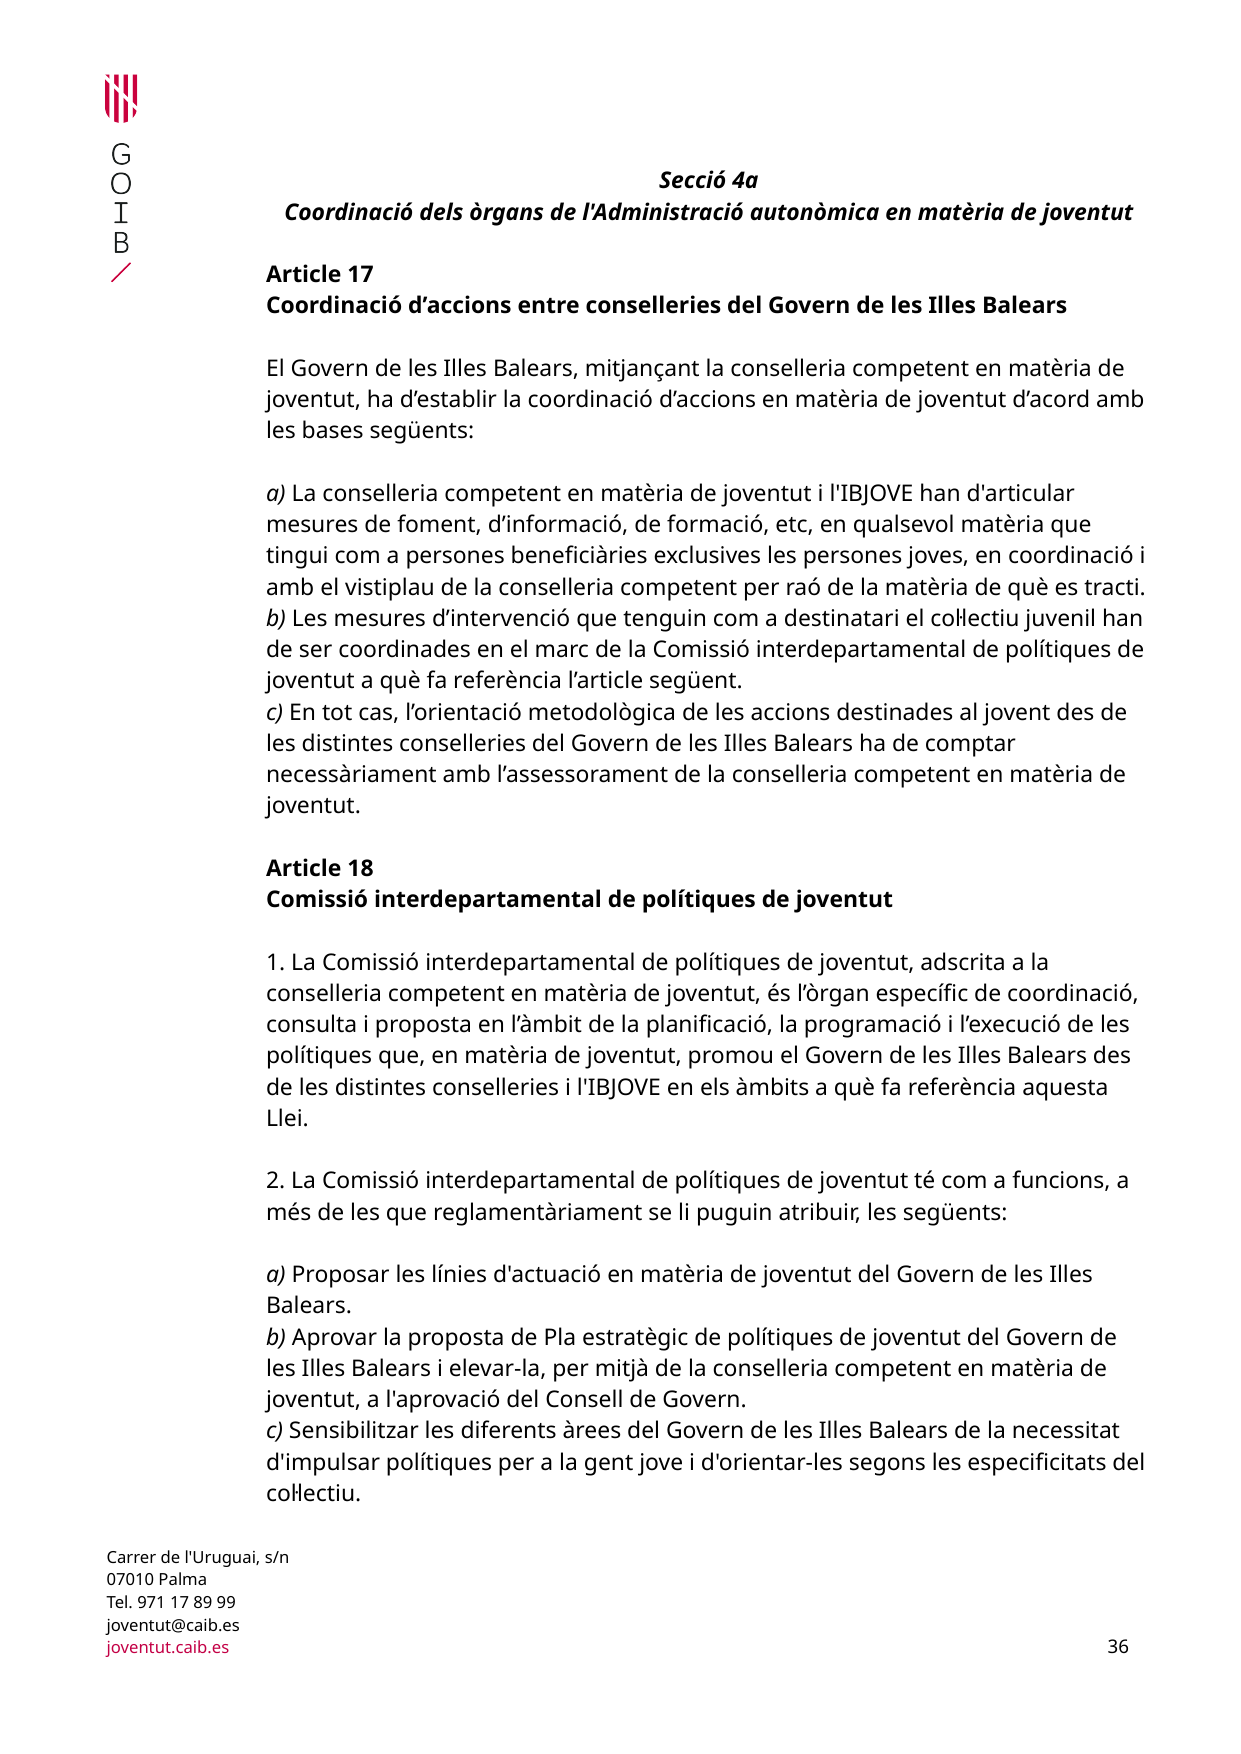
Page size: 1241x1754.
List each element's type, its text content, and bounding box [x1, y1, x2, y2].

text Secció 4a [266, 164, 1152, 195]
text a) La conselleria competent en matèria de joventut i l'IBJOVE han d'articular mesures de foment, d’informació, de formació, etc, en qualsevol matèria que tingui com a persones beneficiàries exclusives les persones joves, en coordinació i amb el vistiplau de la conselleria competent per raó de la matèria de què es tracti. [266, 477, 1152, 602]
text Coordinació d’accions entre conselleries del Govern de les Illes Balears [266, 289, 1152, 320]
text a) Proposar les línies d'actuació en matèria de joventut del Govern de les Illes Balears. [266, 1258, 1152, 1320]
text Article 18 [266, 852, 1152, 883]
text b) Les mesures d’intervenció que tenguin com a destinatari el col·lectiu juvenil han de ser coordinades en el marc de la Comissió interdepartamental de polítiques de joventut a què fa referència l’article següent. [266, 602, 1152, 695]
text Comissió interdepartamental de polítiques de joventut [266, 883, 1152, 914]
text Article 17 [266, 258, 1152, 289]
text Coordinació dels òrgans de l'Administració autonòmica en matèria de joventut [266, 195, 1152, 227]
picture [76, 51, 166, 313]
text c) En tot cas, l’orientació metodològica de les accions destinades al jovent des de les distintes conselleries del Govern de les Illes Balears ha de comptar necessàriament amb l’assessorament de la conselleria competent en matèria de joventut. [266, 695, 1152, 820]
text c) Sensibilitzar les diferents àrees del Govern de les Illes Balears de la necessitat d'impulsar polítiques per a la gent jove i d'orientar-les segons les especificitats del col·lectiu. [266, 1414, 1152, 1508]
text El Govern de les Illes Balears, mitjançant la conselleria competent en matèria de joventut, ha d’establir la coordinació d’accions en matèria de joventut d’acord amb les bases següents: [266, 352, 1152, 445]
text 2. La Comissió interdepartamental de polítiques de joventut té com a funcions, a més de les que reglamentàriament se li puguin atribuir, les següents: [266, 1164, 1152, 1227]
text b) Aprovar la proposta de Pla estratègic de polítiques de joventut del Govern de les Illes Balears i elevar-la, per mitjà de la conselleria competent en matèria de joventut, a l'aprovació del Consell de Govern. [266, 1320, 1152, 1414]
text 1. La Comissió interdepartamental de polítiques de joventut, adscrita a la conselleria competent en matèria de joventut, és l’òrgan específic de coordinació, consulta i proposta en l’àmbit de la planificació, la programació i l’execució de les polítiques que, en matèria de joventut, promou el Govern de les Illes Balears des de les distintes conselleries i l'IBJOVE en els àmbits a què fa referència aquesta Llei. [266, 945, 1152, 1133]
